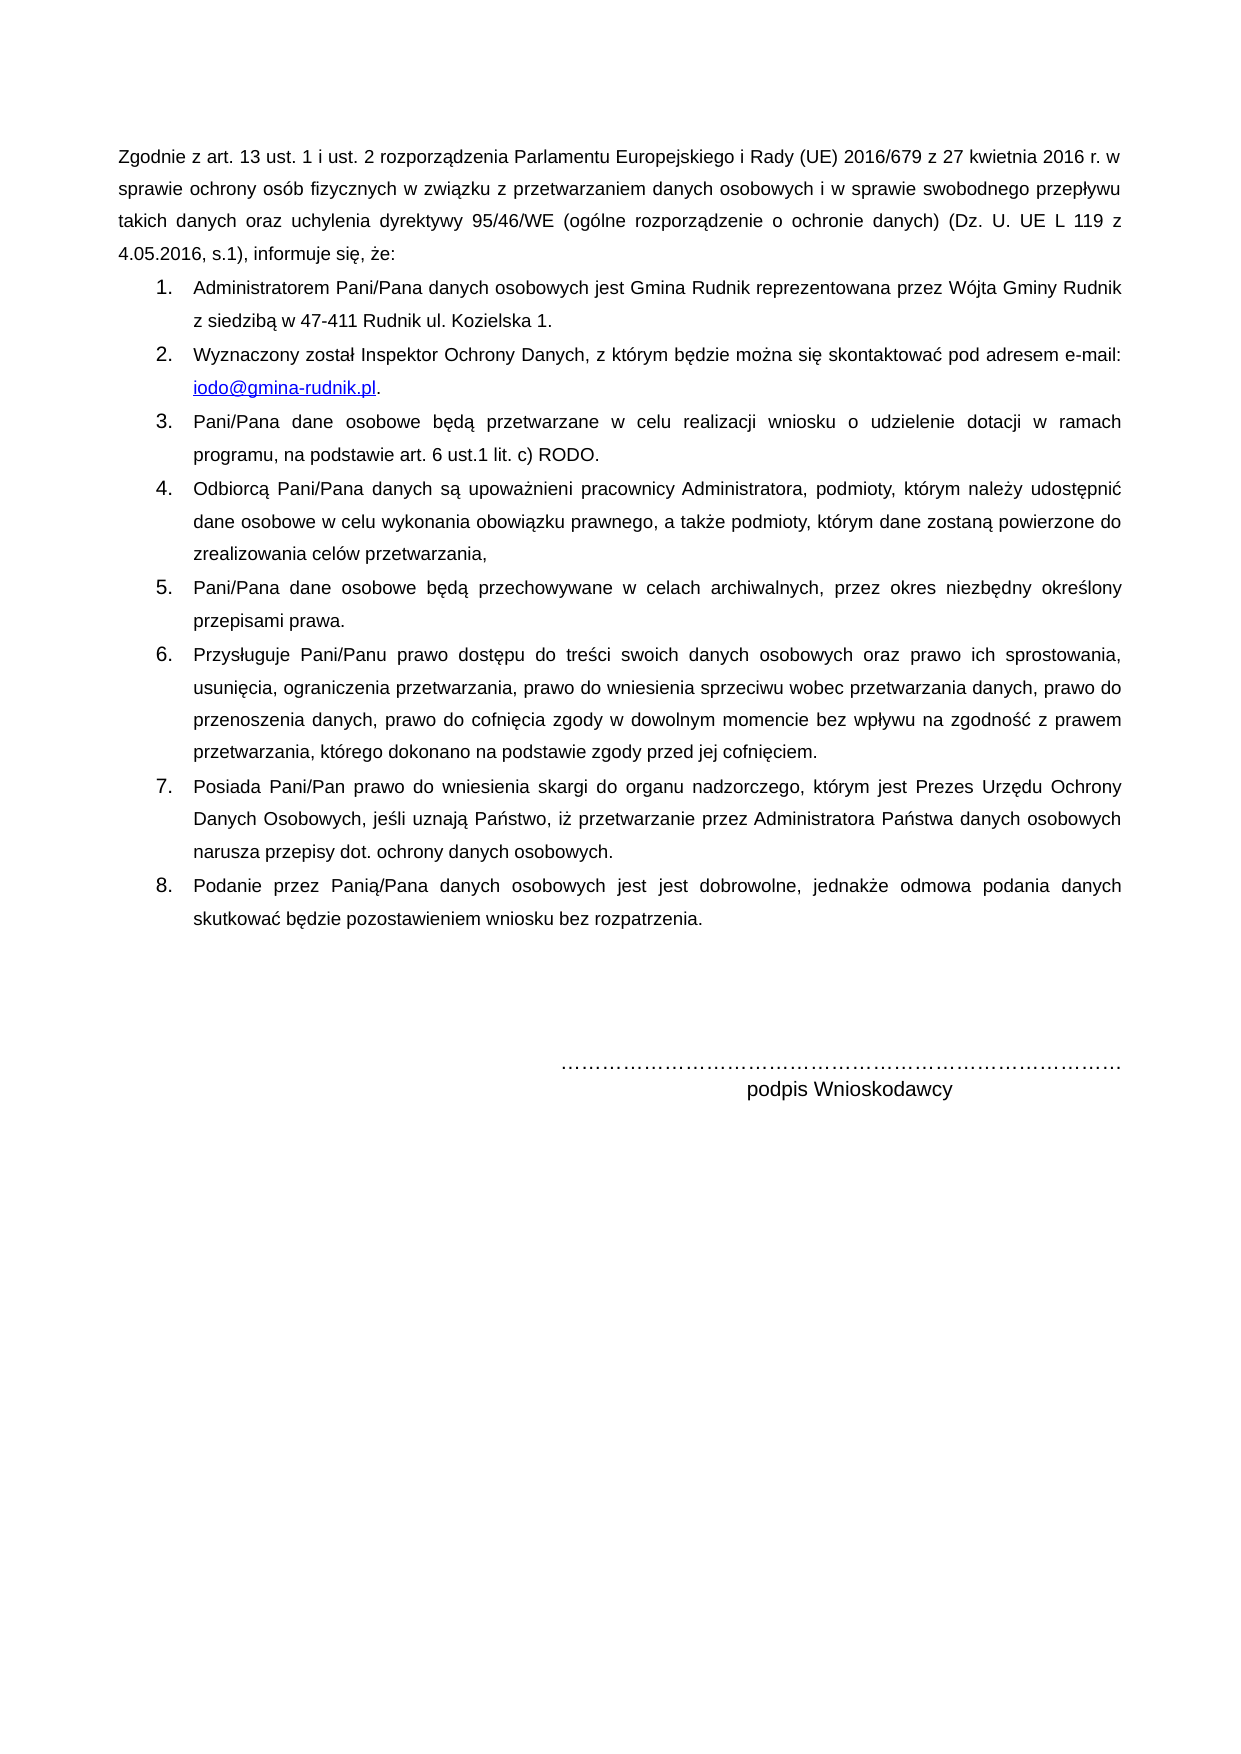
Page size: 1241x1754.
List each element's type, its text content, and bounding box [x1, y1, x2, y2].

list Posiada Pani/Pan prawo do wniesienia skargi do organu nadzorczego, którym jest Prezes Urzędu Ochrony Danych Osobowych, jeśli uznają Państwo, iż przetwarzanie przez Administratora Państwa danych osobowych narusza przepisy dot. ochrony danych osobowych. [156, 773, 1122, 862]
list Odbiorcą Pani/Pana danych są upoważnieni pracownicy Administratora, podmioty, którym należy udostępnić dane osobowe w celu wykonania obowiązku prawnego, a także podmioty, którym dane zostaną powierzone do zrealizowania celów przetwarzania, [156, 476, 1122, 564]
list Pani/Pana dane osobowe będą przetwarzane w celu realizacji wniosku o udzielenie dotacji w ramach programu, na podstawie art. 6 ust.1 lit. c) RODO. [156, 409, 1122, 465]
list Podanie przez Panią/Pana danych osobowych jest jest dobrowolne, jednakże odmowa podania danych skutkować będzie pozostawieniem wniosku bez rozpatrzenia. [156, 873, 1122, 929]
list Przysługuje Pani/Panu prawo dostępu do treści swoich danych osobowych oraz prawo ich sprostowania, usunięcia, ograniczenia przetwarzania, prawo do wniesienia sprzeciwu wobec przetwarzania danych, prawo do przenoszenia danych, prawo do cofnięcia zgody w dowolnym momencie bez wpływu na zgodność z prawem przetwarzania, którego dokonano na podstawie zgody przed jej cofnięciem. [156, 642, 1122, 763]
text Zgodnie z art. 13 ust. 1 i ust. 2 rozporządzenia Parlamentu Europejskiego i Rady (UE) 2016/679 z 27 kwietnia 2016 r. w sprawie ochrony osób fizycznych w związku z przetwarzaniem danych osobowych i w sprawie swobodnego przepływu takich danych oraz uchylenia dyrektywy 95/46/WE (ogólne rozporządzenie o ochronie danych) (Dz. U. UE L 119 z 4.05.2016, s.1), informuje się, że: [118, 146, 1122, 264]
text ……………………………………………………………………… [118, 1050, 1122, 1074]
list Wyznaczony został Inspektor Ochrony Danych, z którym będzie można się skontaktować pod adresem e-mail: iodo@gmina-rudnik.pl. [156, 342, 1122, 398]
text podpis Wnioskodawcy [118, 1077, 1122, 1101]
list Pani/Pana dane osobowe będą przechowywane w celach archiwalnych, przez okres niezbędny określony przepisami prawa. [156, 575, 1122, 631]
list Administratorem Pani/Pana danych osobowych jest Gmina Rudnik reprezentowana przez Wójta Gminy Rudnik z siedzibą w 47-411 Rudnik ul. Kozielska 1. [156, 275, 1122, 331]
